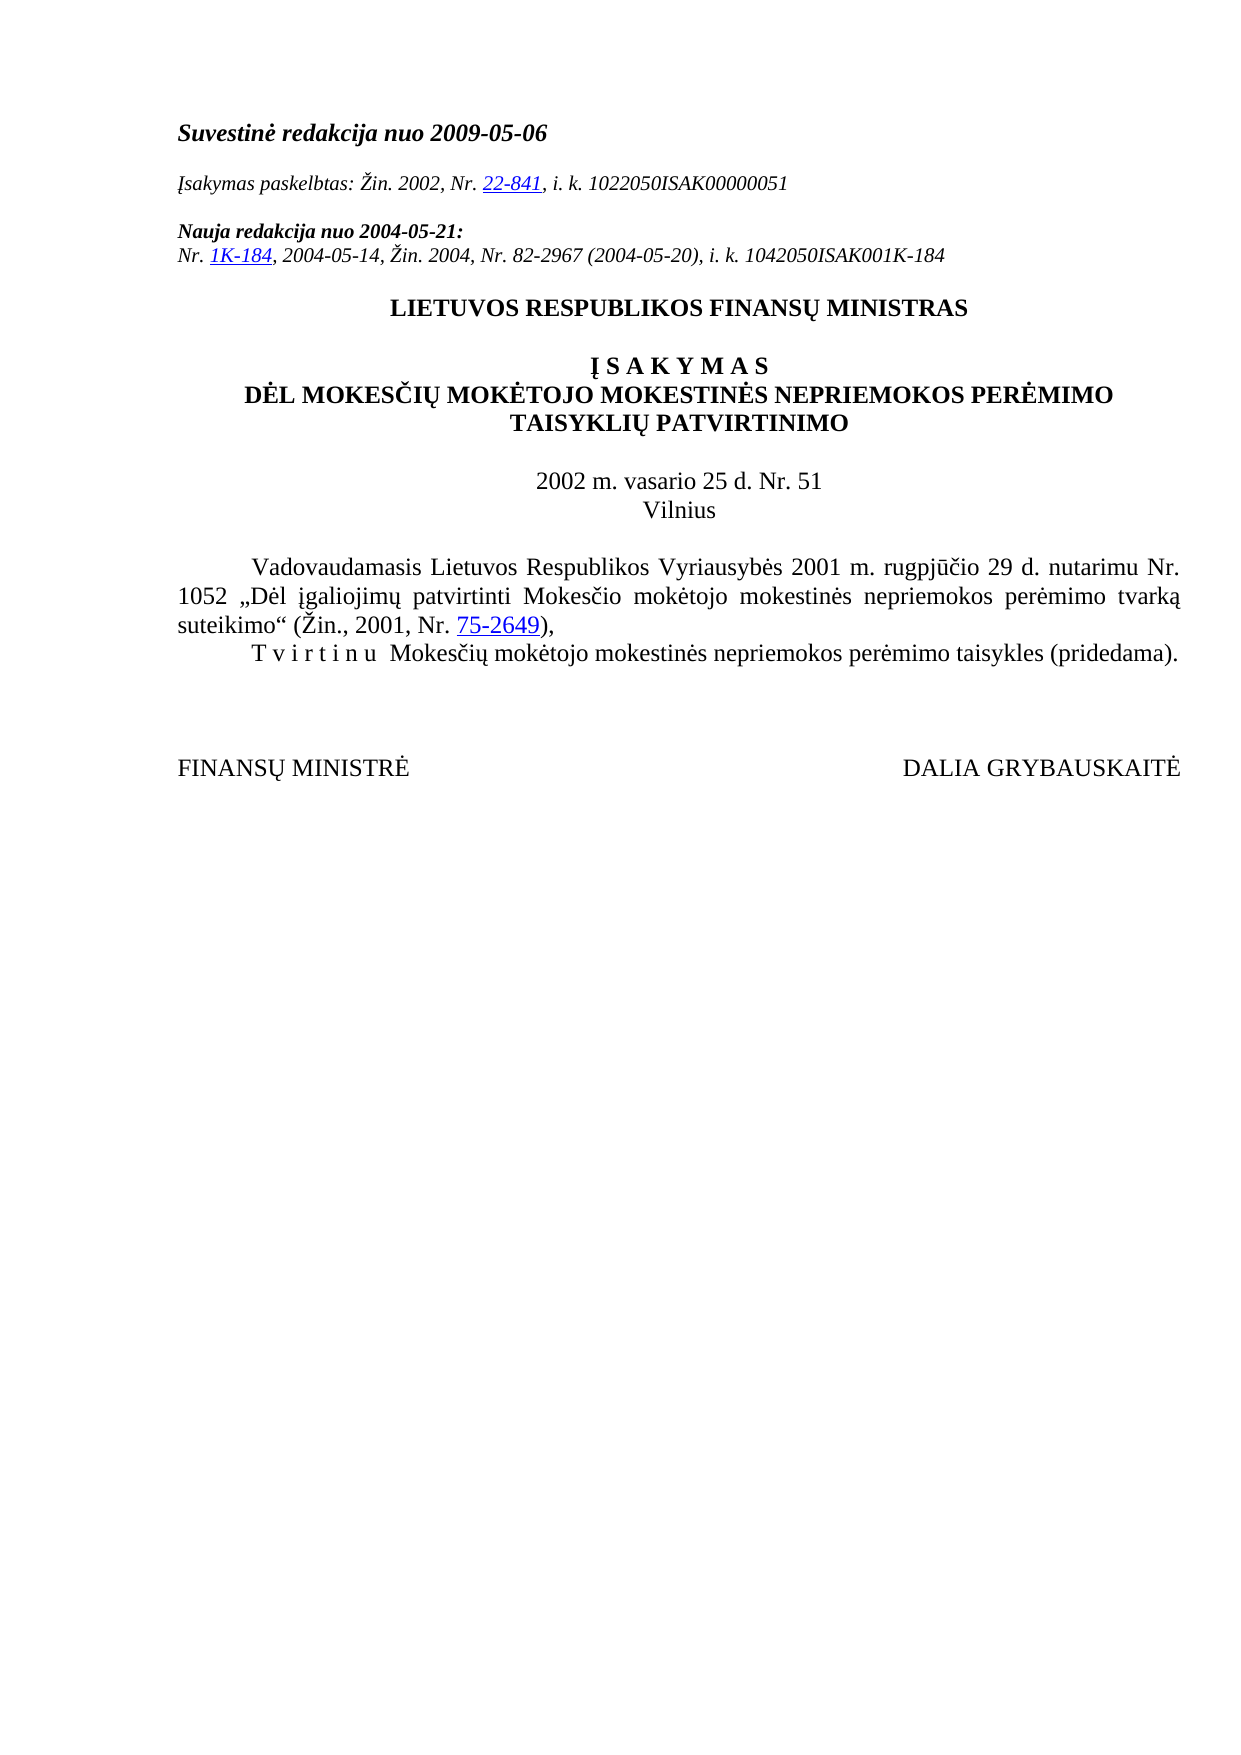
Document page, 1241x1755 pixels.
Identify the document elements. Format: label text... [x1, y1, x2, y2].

text Nr. 1K-184, 2004-05-14, Žin. 2004, Nr. 82-2967 (2004-05-20), i. k. 1042050ISAK001K-184 [177, 243, 1181, 267]
text Įsakymas paskelbtas: Žin. 2002, Nr. 22-841, i. k. 1022050ISAK00000051 [177, 171, 1181, 195]
text 2002 m. vasario 25 d. Nr. 51 [177, 466, 1181, 495]
text Vilnius [177, 495, 1181, 523]
text Vadovaudamasis Lietuvos Respublikos Vyriausybės 2001 m. rugpjūčio 29 d. nutarimu Nr. 1052 „Dėl įgaliojimų patvirtinti Mokesčio mokėtojo mokestinės nepriemokos perėmimo tvarką suteikimo“ (Žin., 2001, Nr. 75-2649), [177, 552, 1181, 638]
text FINANSŲ MINISTRĖ DALIA GRYBAUSKAITĖ [177, 753, 1181, 782]
text Suvestinė redakcija nuo 2009-05-06 [177, 118, 1181, 147]
text Į S A K Y M A S [177, 351, 1181, 380]
text Nauja redakcija nuo 2004-05-21: [177, 219, 1181, 243]
text DĖL MOKESČIŲ MOKĖTOJO MOKESTINĖS NEPRIEMOKOS PERĖMIMO TAISYKLIŲ PATVIRTINIMO [177, 380, 1181, 437]
text Tvirtinu Mokesčių mokėtojo mokestinės nepriemokos perėmimo taisykles (pridedama). [177, 638, 1181, 667]
text LIETUVOS RESPUBLIKOS FINANSŲ MINISTRAS [177, 293, 1181, 322]
